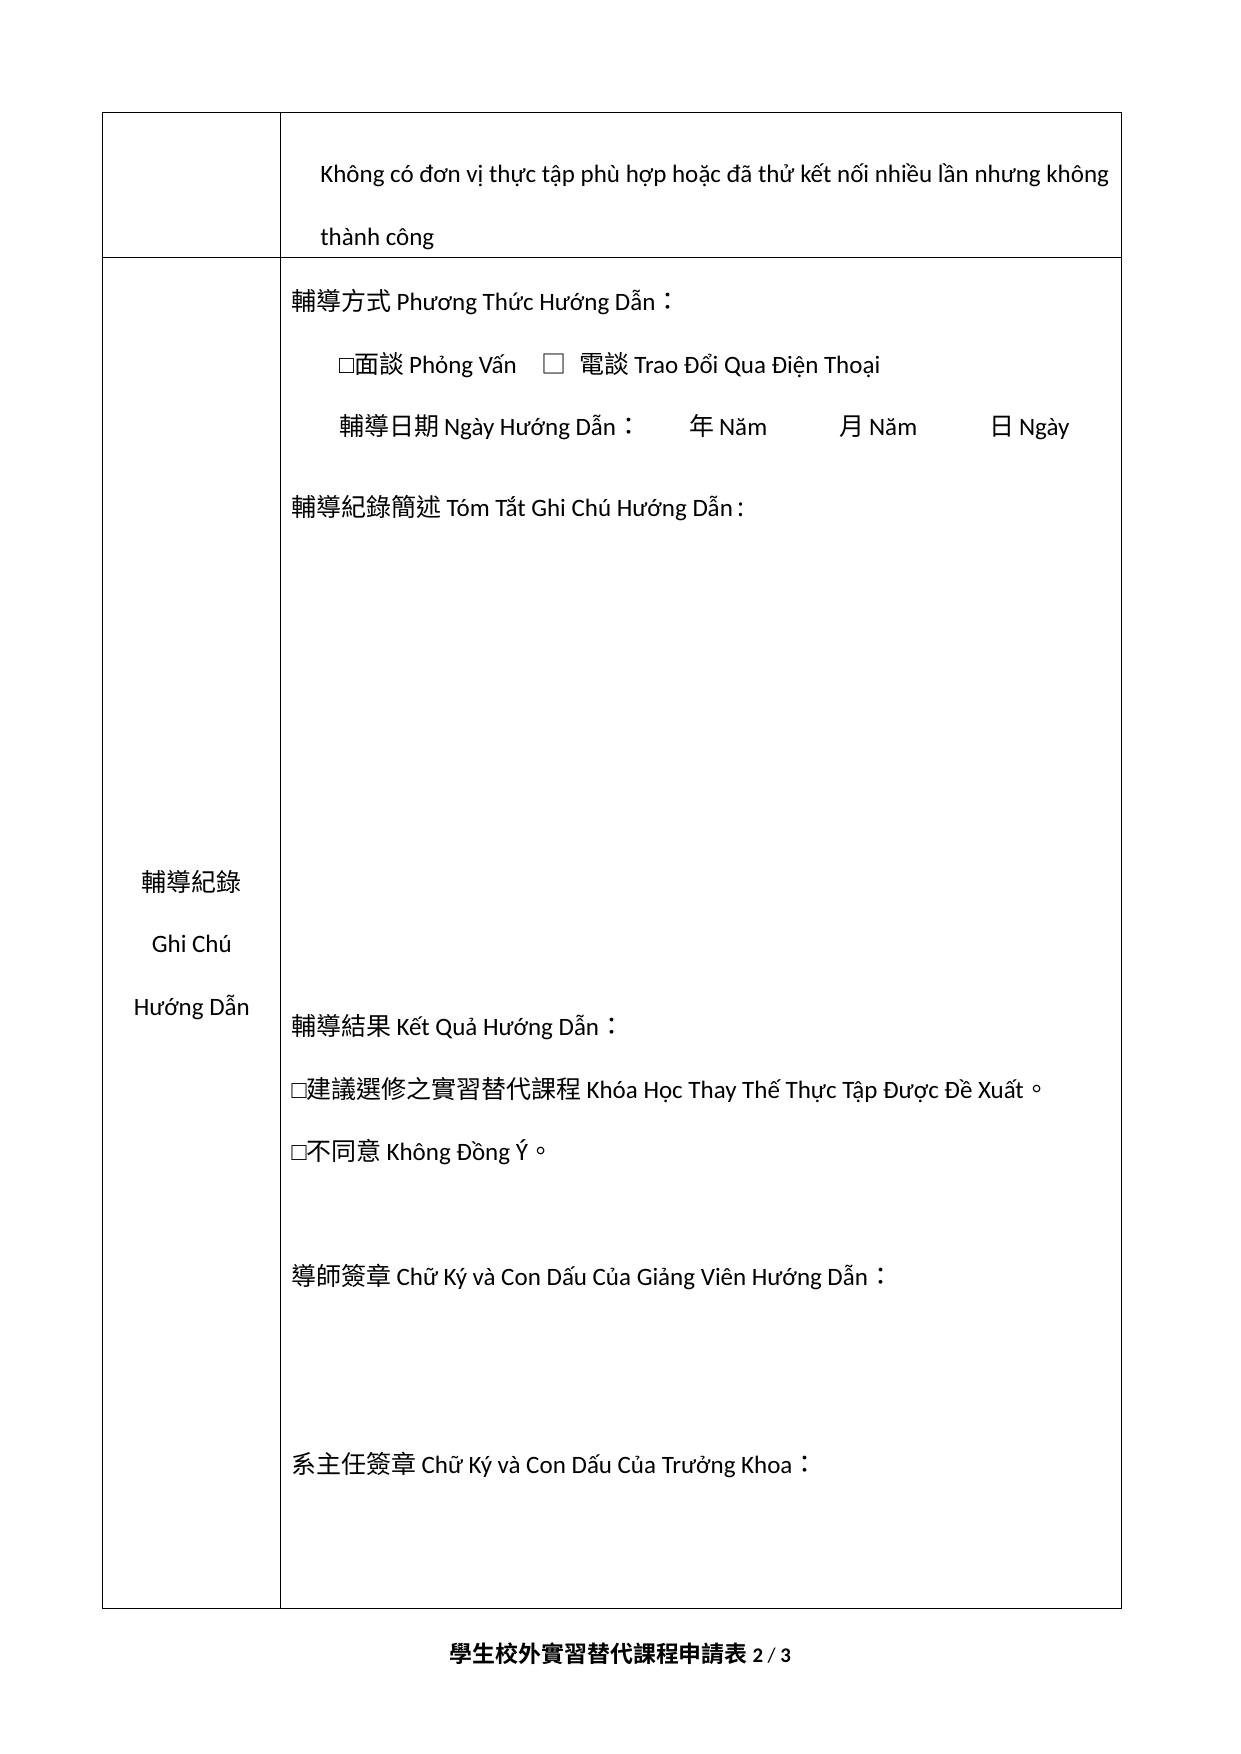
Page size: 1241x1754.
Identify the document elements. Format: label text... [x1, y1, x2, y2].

table_cell 輔導方式Phương Thức Hướng Dẫn： □面談Phỏng Vấn □ 電談Trao Đổi Qua Điện Thoại 輔導日期Ngày Hướng Dẫn： 年Năm 月Năm 日Ngày 輔導紀錄簡述Tóm Tắt Ghi Chú Hướng Dẫn: 輔導結果Kết Quả Hướng Dẫn： □建議選修之實習替代課程Khóa Học Thay Thế Thực Tập Được Đề Xuất。 □不同意Không Đồng Ý。 導師簽章Chữ Ký và Con Dấu Của Giảng Viên Hướng Dẫn： 系主任簽章Chữ Ký và Con Dấu Của Trưởng Khoa： [281, 258, 1121, 1608]
table_cell 輔導紀錄 Ghi Chú Hướng Dẫn [103, 258, 280, 1608]
table_cell [103, 113, 280, 257]
table_cell Không có đơn vị thực tập phù hợp hoặc đã thử kết nối nhiều lần nhưng không thành công [281, 113, 1121, 257]
